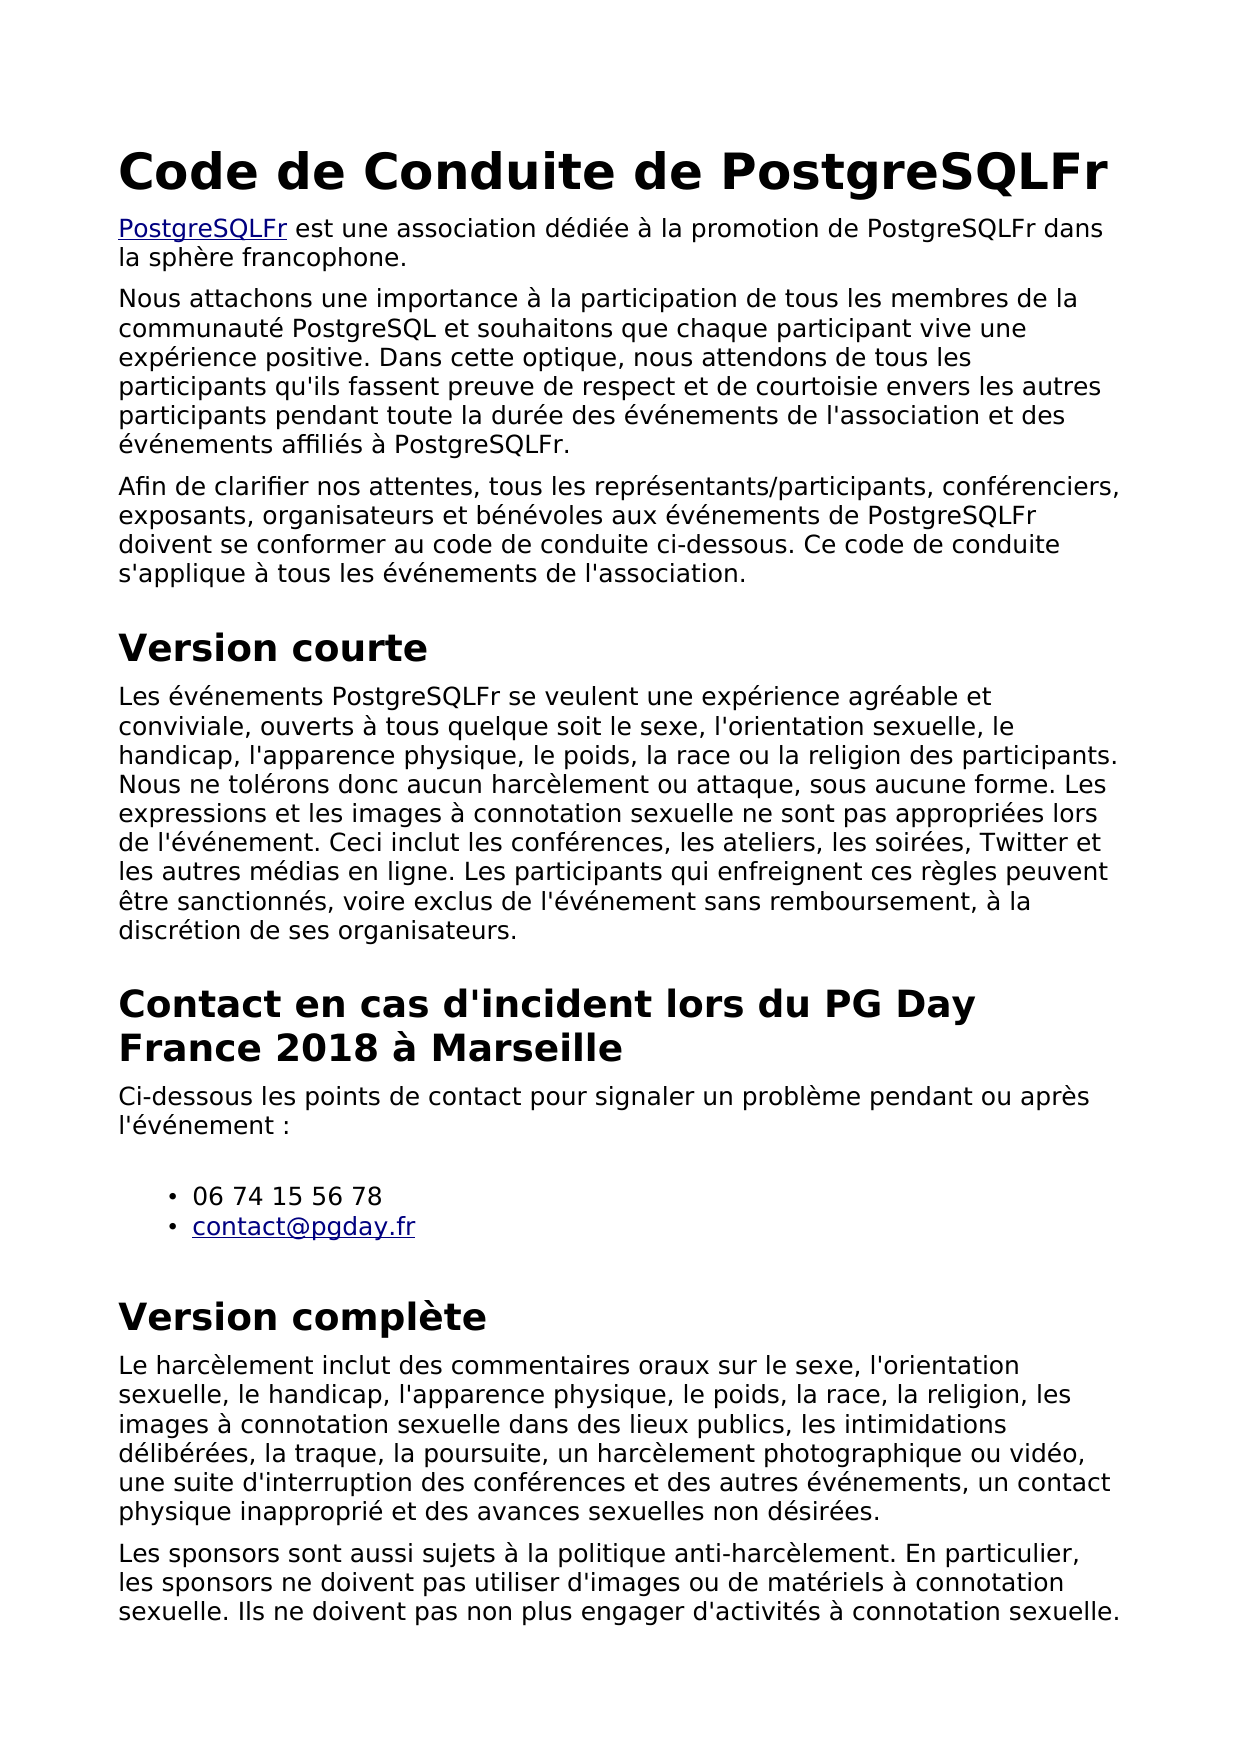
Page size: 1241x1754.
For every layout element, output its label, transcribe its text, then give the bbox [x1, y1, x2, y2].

subtitle Version complète [118, 1295, 1122, 1339]
text Nous attachons une importance à la participation de tous les membres de la communauté PostgreSQL et souhaitons que chaque participant vive une expérience positive. Dans cette optique, nous attendons de tous les participants qu'ils fassent preuve de respect et de courtoisie envers les autres participants pendant toute la durée des événements de l'association et des événements affiliés à PostgreSQLFr. [118, 285, 1122, 460]
list 06 74 15 56 78 [177, 1183, 1122, 1212]
subtitle Version courte [118, 626, 1122, 670]
text Le harcèlement inclut des commentaires oraux sur le sexe, l'orientation sexuelle, le handicap, l'apparence physique, le poids, la race, la religion, les images à connotation sexuelle dans des lieux publics, les intimidations délibérées, la traque, la poursuite, un harcèlement photographique ou vidéo, une suite d'interruption des conférences et des autres événements, un contact physique inapproprié et des avances sexuelles non désirées. [118, 1352, 1122, 1527]
list contact@pgday.fr [177, 1212, 1122, 1241]
text Afin de clarifier nos attentes, tous les représentants/participants, conférenciers, exposants, organisateurs et bénévoles aux événements de PostgreSQLFr doivent se conformer au code de conduite ci-dessous. Ce code de conduite s'applique à tous les événements de l'association. [118, 472, 1122, 589]
text Les sponsors sont aussi sujets à la politique anti-harcèlement. En particulier, les sponsors ne doivent pas utiliser d'images ou de matériels à connotation sexuelle. Ils ne doivent pas non plus engager d'activités à connotation sexuelle. [118, 1539, 1122, 1627]
text Les événements PostgreSQLFr se veulent une expérience agréable et conviviale, ouverts à tous quelque soit le sexe, l'orientation sexuelle, le handicap, l'apparence physique, le poids, la race ou la religion des participants. Nous ne tolérons donc aucun harcèlement ou attaque, sous aucune forme. Les expressions et les images à connotation sexuelle ne sont pas appropriées lors de l'événement. Ceci inclut les conférences, les ateliers, les soirées, Twitter et les autres médias en ligne. Les participants qui enfreignent ces règles peuvent être sanctionnés, voire exclus de l'événement sans remboursement, à la discrétion de ses organisateurs. [118, 682, 1122, 945]
text PostgreSQLFr est une association dédiée à la promotion de PostgreSQLFr dans la sphère francophone. [118, 214, 1122, 272]
text Ci-dessous les points de contact pour signaler un problème pendant ou après l'événement : [118, 1082, 1122, 1141]
subtitle Code de Conduite de PostgreSQLFr [118, 143, 1122, 201]
subtitle Contact en cas d'incident lors du PG Day France 2018 à Marseille [118, 982, 1122, 1070]
